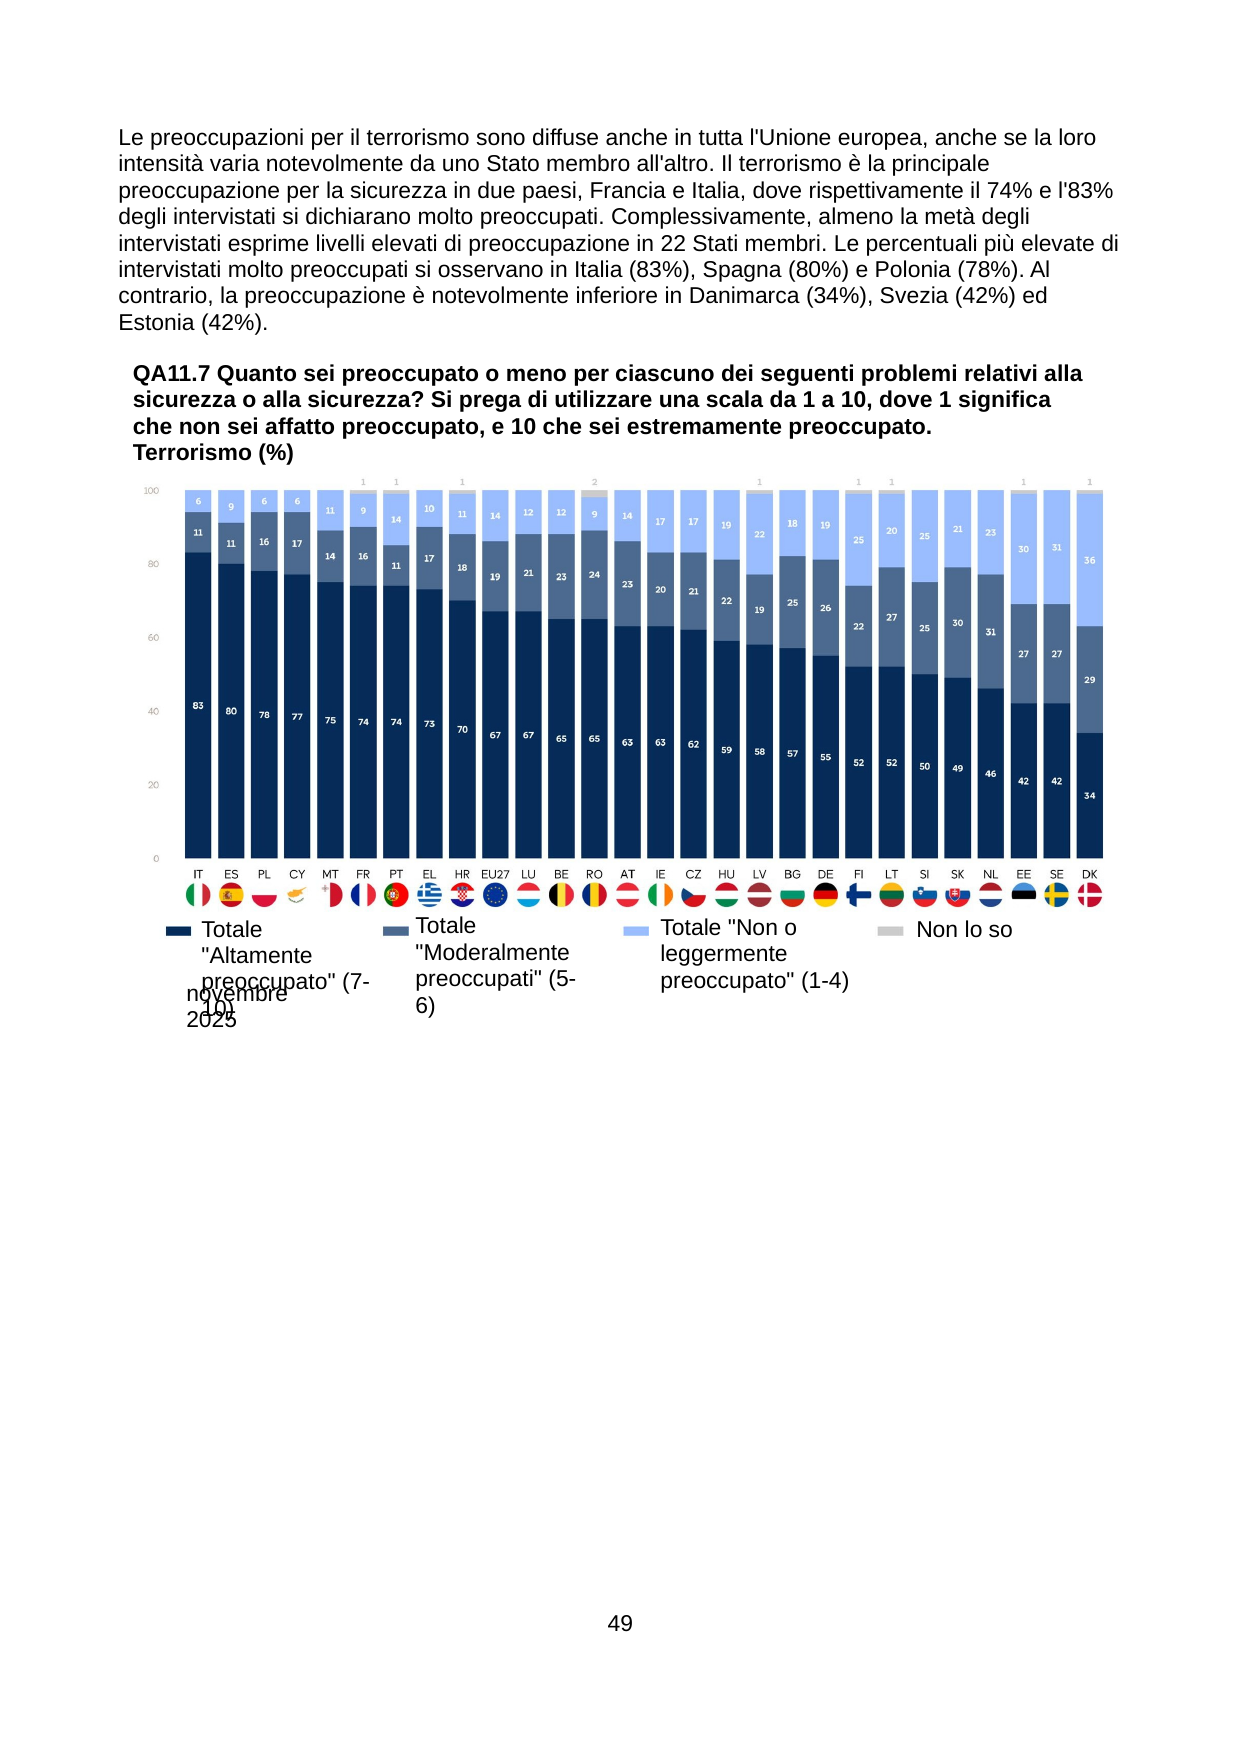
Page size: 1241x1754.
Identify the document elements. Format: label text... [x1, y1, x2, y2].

picture [158, 917, 908, 939]
text Le preoccupazioni per il terrorismo sono diffuse anche in tutta l'Unione europea, anche se la loro intensità varia notevolmente da uno Stato membro all'altro. Il terrorismo è la principale preoccupazione per la sicurezza in due paesi, Francia e Italia, dove rispettivamente il 74% e l'83% degli intervistati si dichiarano molto preoccupati. Complessivamente, almeno la metà degli intervistati esprime livelli elevati di preoccupazione in 22 Stati membri. Le percentuali più elevate di intervistati molto preoccupati si osservano in Italia (83%), Spagna (80%) e Polonia (78%). Al contrario, la preoccupazione è notevolmente inferiore in Danimarca (34%), Svezia (42%) ed Estonia (42%). [118, 124, 1122, 335]
picture [135, 468, 1109, 912]
